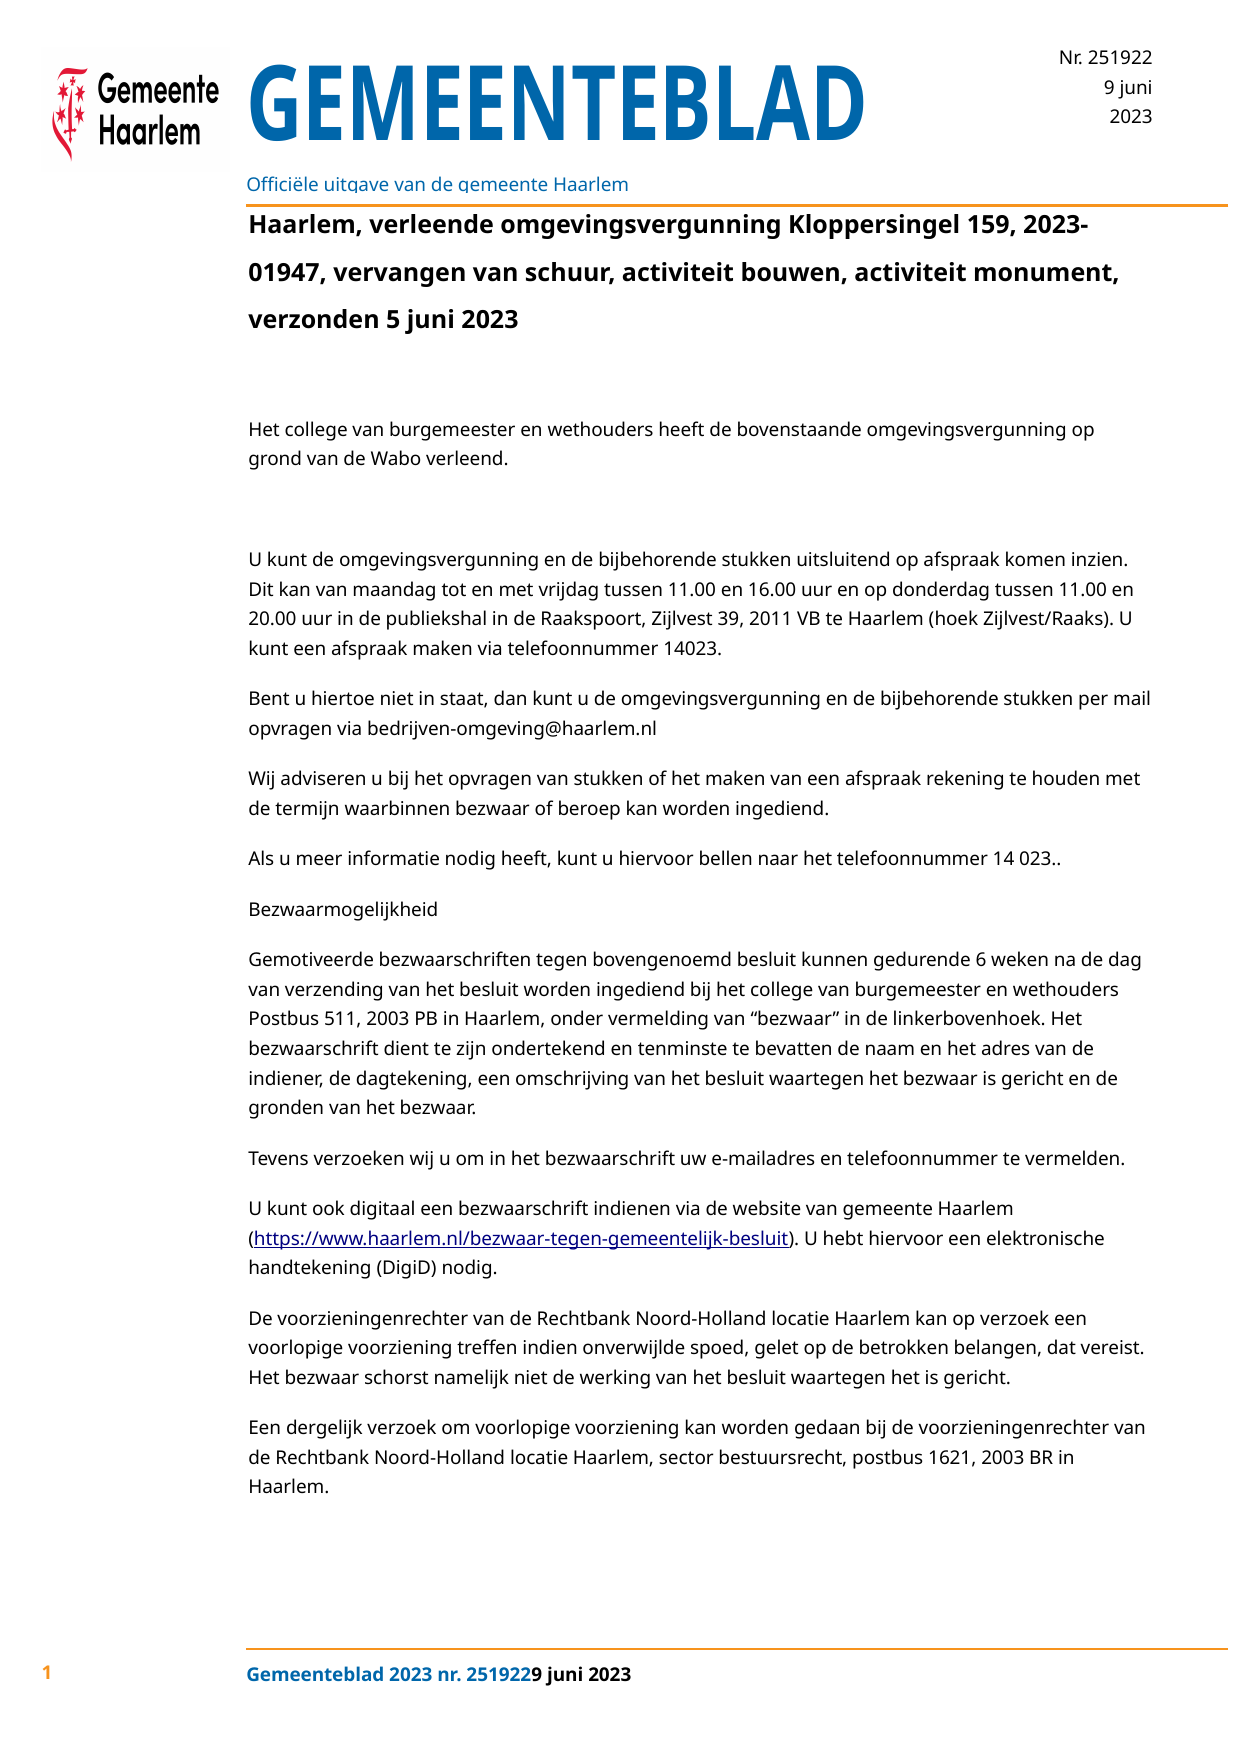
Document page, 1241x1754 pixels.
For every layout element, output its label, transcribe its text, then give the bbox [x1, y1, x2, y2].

text Haarlem, verleende omgevingsvergunning Kloppersingel 159, 2023-01947, vervangen van schuur, activiteit bouwen, activiteit monument, verzonden 5 juni 2023 [248, 207, 1152, 336]
picture [41, 47, 231, 172]
text Een dergelijk verzoek om voorlopige voorziening kan worden gedaan bij de voorzieningenrechter van de Rechtbank Noord-Holland locatie Haarlem, sector bestuursrecht, postbus 1621, 2003 BR in Haarlem. [248, 1414, 1152, 1499]
text Als u meer informatie nodig heeft, kunt u hiervoor bellen naar het telefoonnummer 14 023.. [248, 846, 1152, 871]
text Bezwaarmogelijkheid [248, 896, 1152, 922]
text Tevens verzoeken wij u om in het bezwaarschrift uw e-mailadres en telefoonnummer te vermelden. [248, 1145, 1152, 1170]
text Bent u hiertoe niet in staat, dan kunt u de omgevingsvergunning en de bijbehorende stukken per mail opvragen via bedrijven-omgeving@haarlem.nl [248, 686, 1152, 741]
text U kunt de omgevingsvergunning en de bijbehorende stukken uitsluitend op afspraak komen inzien. Dit kan van maandag tot en met vrijdag tussen 11.00 en 16.00 uur en op donderdag tussen 11.00 en 20.00 uur in de publiekshal in de Raakspoort, Zijlvest 39, 2011 VB te Haarlem (hoek Zijlvest/Raaks). U kunt een afspraak maken via telefoonnummer 14023. [248, 546, 1152, 661]
text U kunt ook digitaal een bezwaarschrift indienen via de website van gemeente Haarlem (https://www.haarlem.nl/bezwaar-tegen-gemeentelijk-besluit). U hebt hiervoor een elektronische handtekening (DigiD) nodig. [248, 1195, 1152, 1280]
text Gemotiveerde bezwaarschriften tegen bovengenoemd besluit kunnen gedurende 6 weken na de dag van verzending van het besluit worden ingediend bij het college van burgemeester en wethouders Postbus 511, 2003 PB in Haarlem, onder vermelding van “bezwaar” in de linkerbovenhoek. Het bezwaarschrift dient te zijn ondertekend en tenminste te bevatten de naam en het adres van de indiener, de dagtekening, een omschrijving van het besluit waartegen het bezwaar is gericht en de gronden van het bezwaar. [248, 946, 1152, 1120]
text De voorzieningenrechter van de Rechtbank Noord-Holland locatie Haarlem kan op verzoek een voorlopige voorziening treffen indien onverwijlde spoed, gelet op de betrokken belangen, dat vereist. Het bezwaar schorst namelijk niet de werking van het besluit waartegen het is gericht. [248, 1305, 1152, 1389]
text Wij adviseren u bij het opvragen van stukken of het maken van een afspraak rekening te houden met de termijn waarbinnen bezwaar of beroep kan worden ingediend. [248, 766, 1152, 821]
text Het college van burgemeester en wethouders heeft de bovenstaande omgevingsvergunning op grond van de Wabo verleend. [248, 416, 1152, 471]
